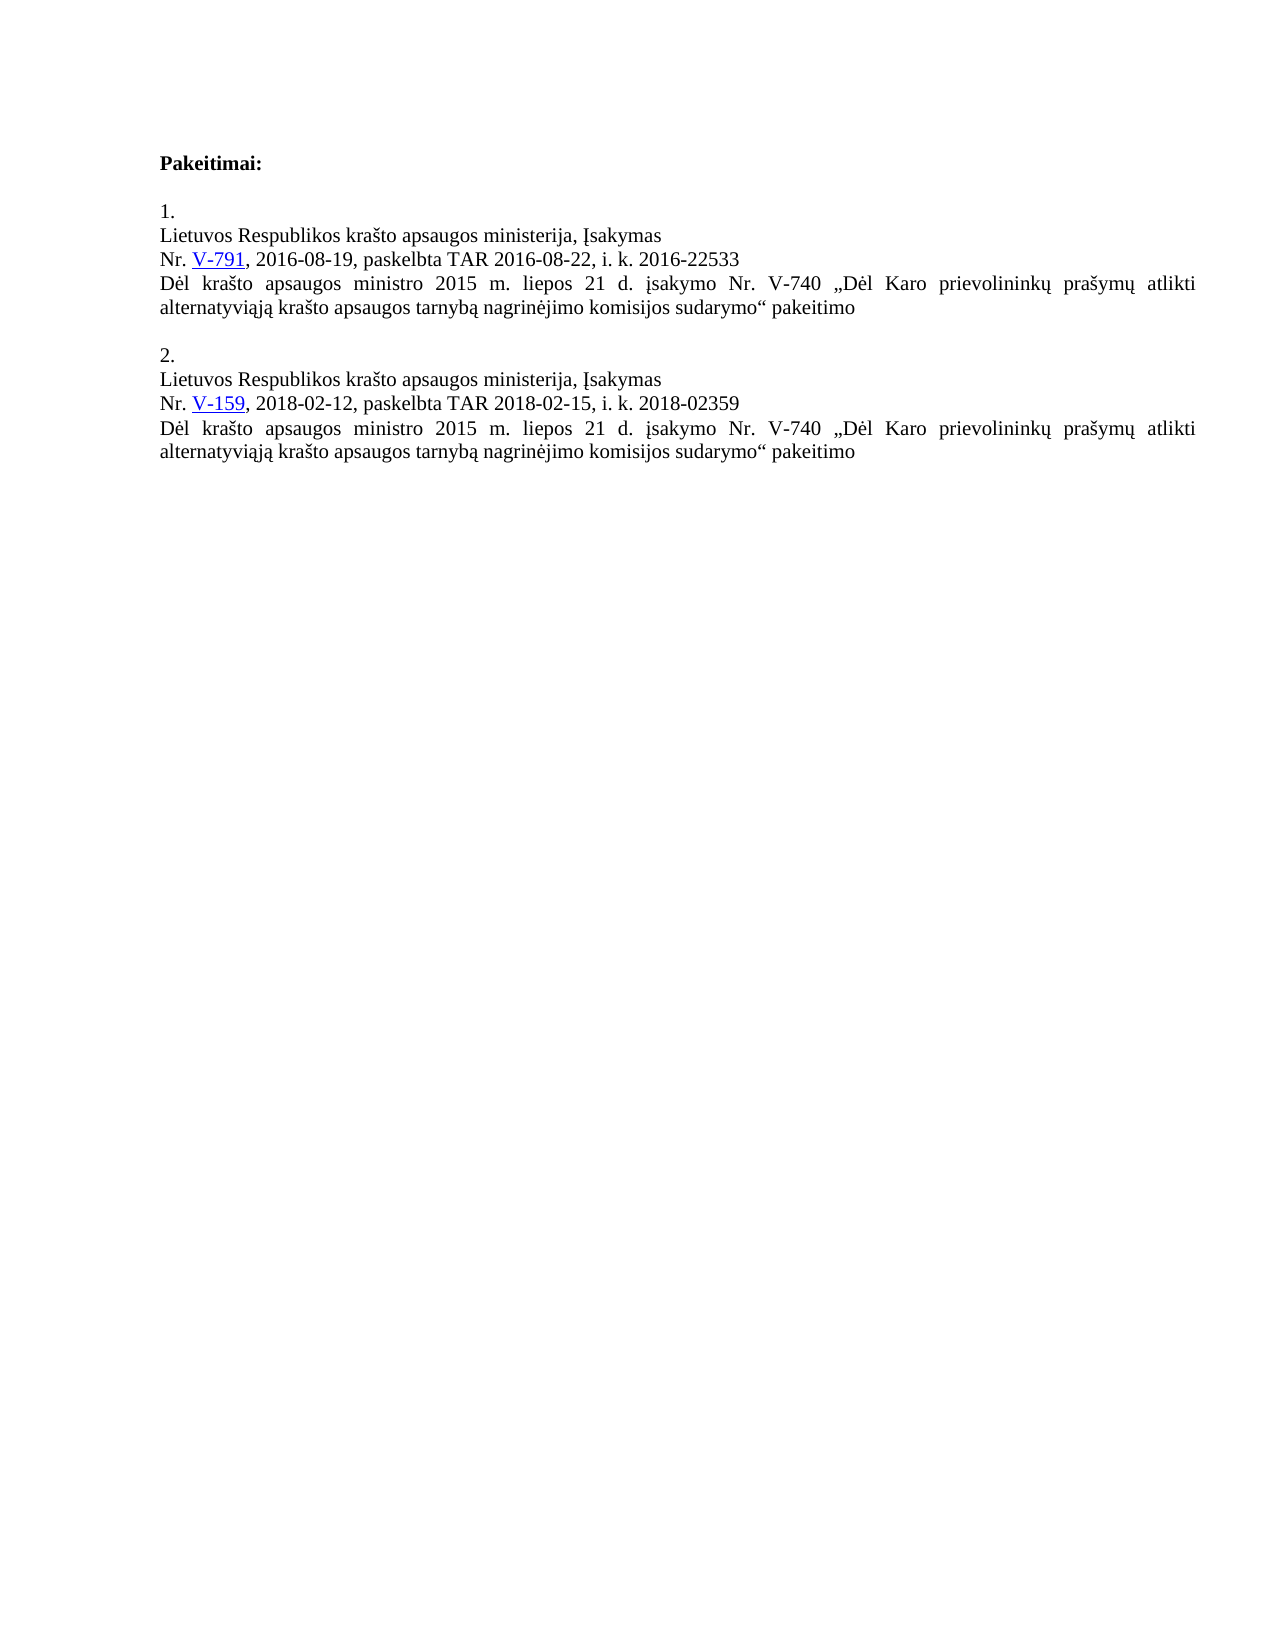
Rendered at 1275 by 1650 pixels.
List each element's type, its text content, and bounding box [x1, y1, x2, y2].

text 1. [159, 199, 1198, 223]
text Pakeitimai: [159, 151, 1198, 175]
text Nr. V-159, 2018-02-12, paskelbta TAR 2018-02-15, i. k. 2018-02359 [159, 391, 1198, 415]
text Nr. V-791, 2016-08-19, paskelbta TAR 2016-08-22, i. k. 2016-22533 [159, 247, 1198, 271]
text 2. [159, 343, 1198, 367]
text Lietuvos Respublikos krašto apsaugos ministerija, Įsakymas [159, 223, 1198, 247]
text Dėl krašto apsaugos ministro 2015 m. liepos 21 d. įsakymo Nr. V-740 „Dėl Karo prievolininkų prašymų atlikti alternatyviąją krašto apsaugos tarnybą nagrinėjimo komisijos sudarymo“ pakeitimo [159, 271, 1198, 319]
text Dėl krašto apsaugos ministro 2015 m. liepos 21 d. įsakymo Nr. V-740 „Dėl Karo prievolininkų prašymų atlikti alternatyviąją krašto apsaugos tarnybą nagrinėjimo komisijos sudarymo“ pakeitimo [159, 415, 1198, 463]
text Lietuvos Respublikos krašto apsaugos ministerija, Įsakymas [159, 367, 1198, 391]
